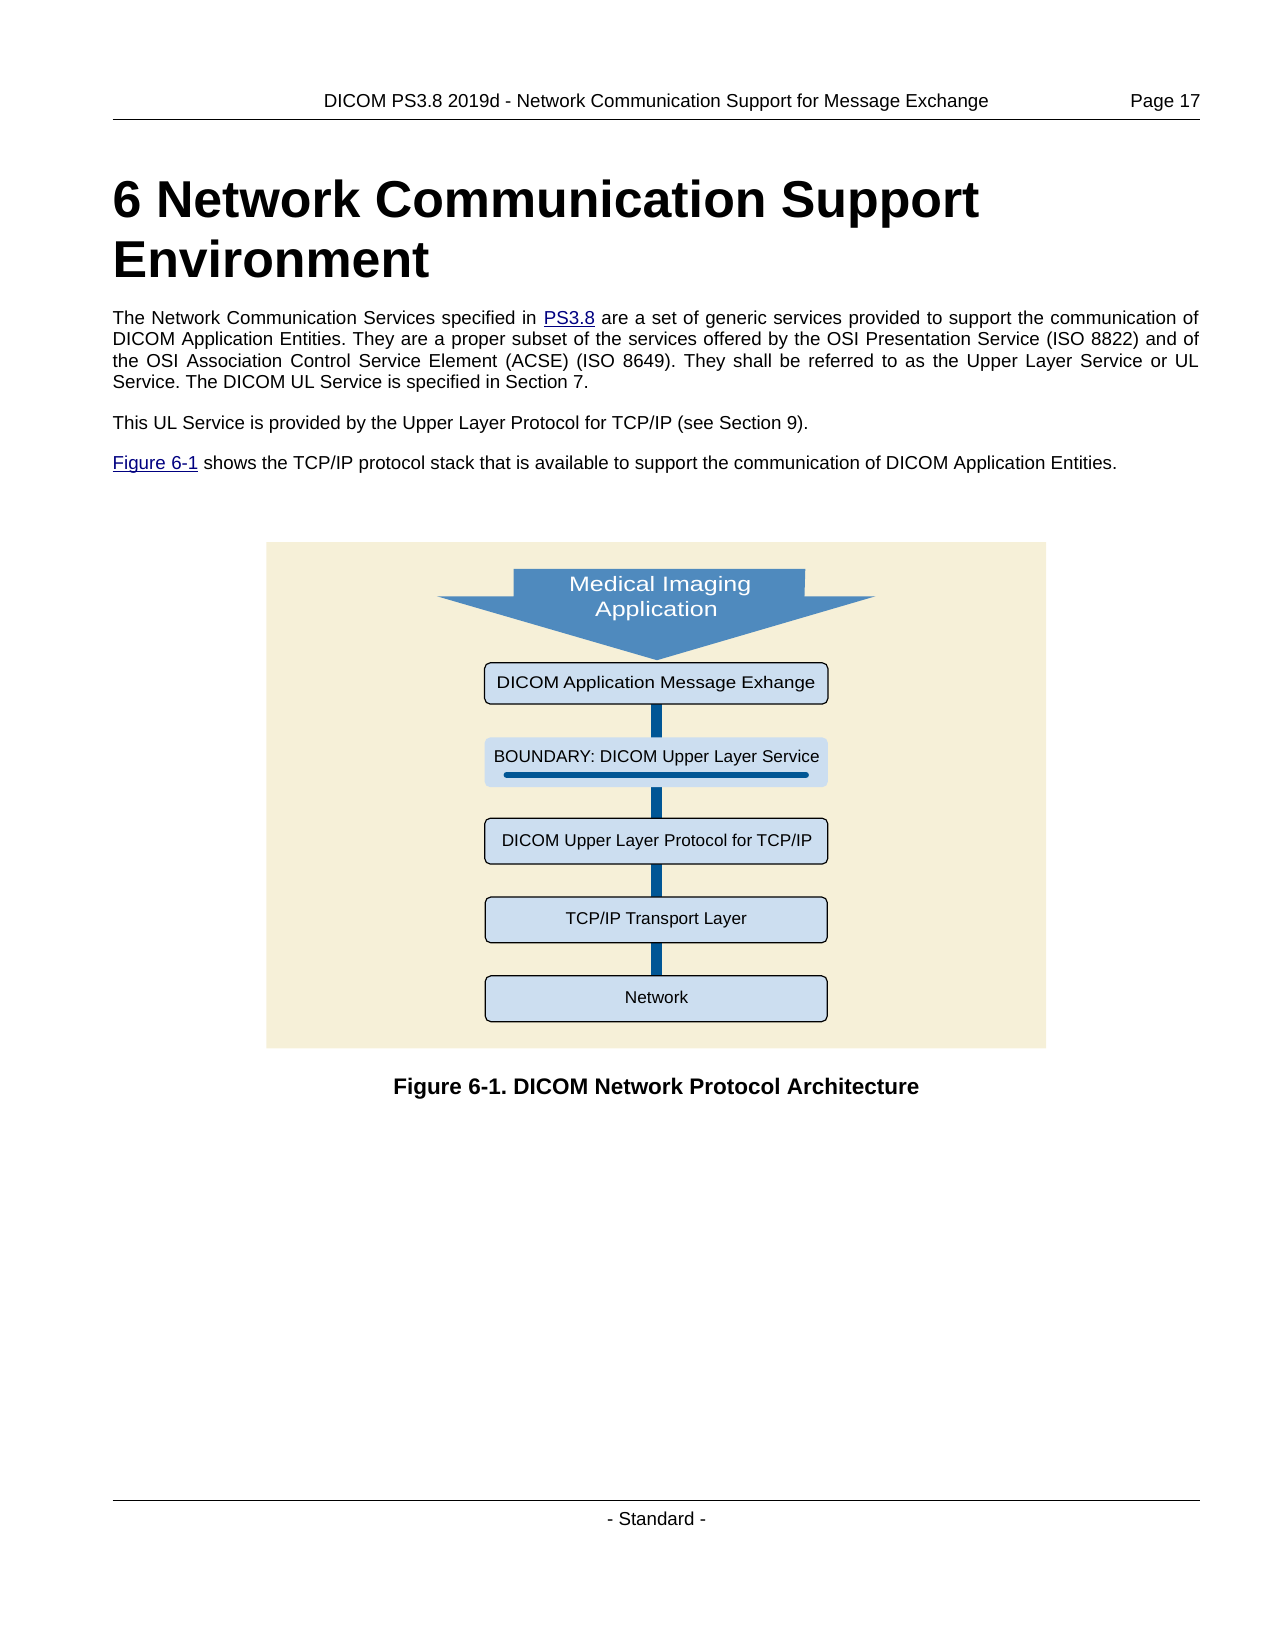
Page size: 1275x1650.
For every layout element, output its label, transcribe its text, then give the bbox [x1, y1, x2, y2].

text The Network Communication Services specified in PS3.8 are a set of generic services provided to support the communication of DICOM Application Entities. They are a proper subset of the services offered by the OSI Presentation Service (ISO 8822) and of the OSI Association Control Service Element (ACSE) (ISO 8649). They shall be referred to as the Upper Layer Service or UL Service. The DICOM UL Service is specified in Section 7. [112, 307, 1200, 393]
text This UL Service is provided by the Upper Layer Protocol for TCP/IP (see Section 9). [112, 412, 1200, 433]
text Figure 6-1. DICOM Network Protocol Architecture [112, 1073, 1200, 1099]
text Figure 6-1 shows the TCP/IP protocol stack that is available to support the communication of DICOM Application Entities. [112, 452, 1200, 473]
text 6 Network Communication Support Environment [112, 169, 1200, 288]
